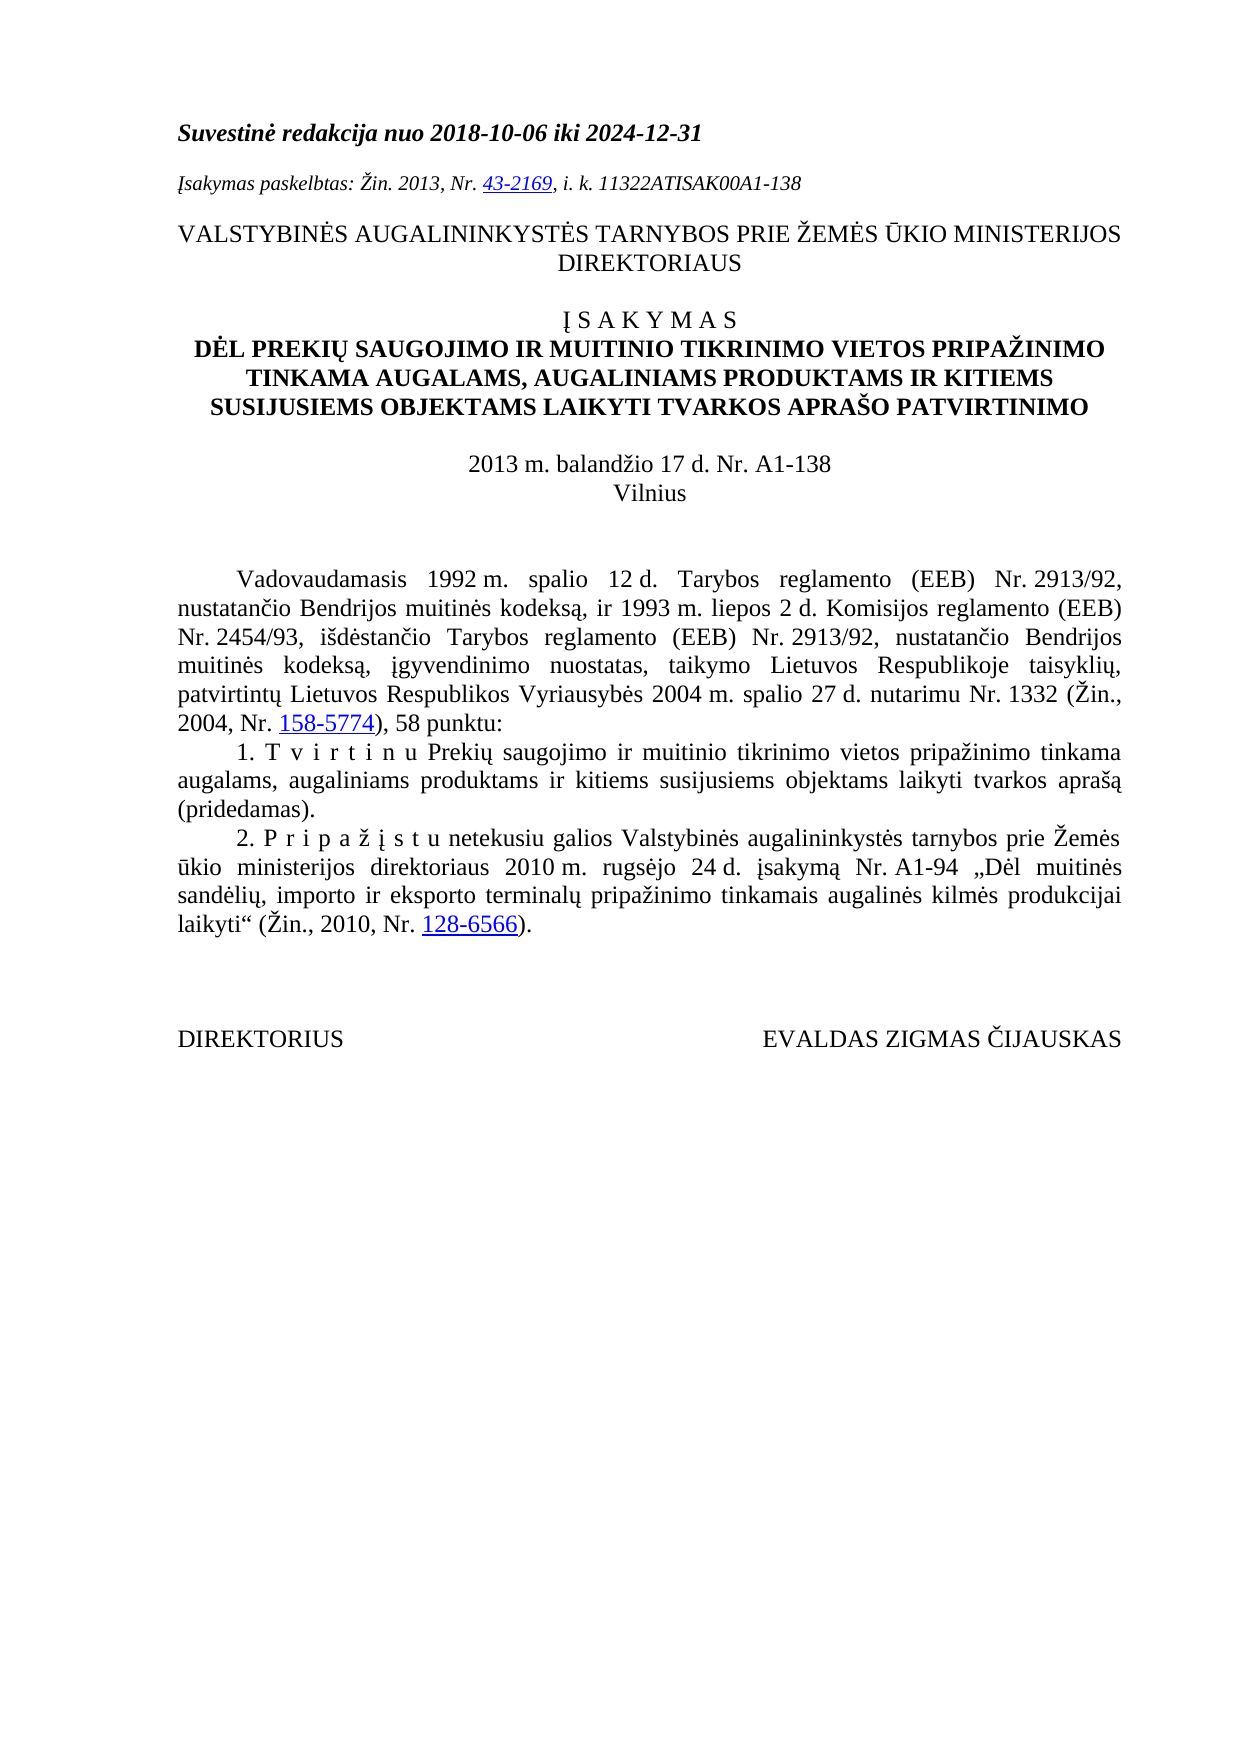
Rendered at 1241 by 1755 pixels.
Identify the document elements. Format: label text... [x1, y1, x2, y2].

text DĖL PREKIŲ SAUGOJIMO IR MUITINIO TIKRINIMO VIETOS PRIPAŽINIMO TINKAMA AUGALAMS, AUGALINIAMS PRODUKTAMS IR KITIEMS SUSIJUSIEMS OBJEKTAMS LAIKYTI TVARKOS APRAŠO PATVIRTINIMO [177, 334, 1122, 420]
text Į S A K Y M A S [177, 305, 1122, 334]
text 2. P r i p a ž į s t u netekusiu galios Valstybinės augalininkystės tarnybos prie Žemės ūkio ministerijos direktoriaus 2010 m. rugsėjo 24 d. įsakymą Nr. A1-94 „Dėl muitinės sandėlių, importo ir eksporto terminalų pripažinimo tinkamais augalinės kilmės produkcijai laikyti“ (Žin., 2010, Nr. 128-6566). [177, 823, 1122, 938]
text VALSTYBINĖS AUGALININKYSTĖS TARNYBOS PRIE ŽEMĖS ŪKIO MINISTERIJOS DIREKTORIAUS [177, 219, 1122, 277]
text 2013 m. balandžio 17 d. Nr. A1-138 [177, 449, 1122, 478]
text Direktorius Evaldas Zigmas Čijauskas [177, 1024, 1122, 1053]
text Suvestinė redakcija nuo 2018-10-06 iki 2024-12-31 [177, 118, 1122, 147]
text Įsakymas paskelbtas: Žin. 2013, Nr. 43-2169, i. k. 11322ATISAK00A1-138 [177, 171, 1122, 195]
text Vadovaudamasis 1992 m. spalio 12 d. Tarybos reglamento (EEB) Nr. 2913/92, nustatančio Bendrijos muitinės kodeksą, ir 1993 m. liepos 2 d. Komisijos reglamento (EEB) Nr. 2454/93, išdėstančio Tarybos reglamento (EEB) Nr. 2913/92, nustatančio Bendrijos muitinės kodeksą, įgyvendinimo nuostatas, taikymo Lietuvos Respublikoje taisyklių, patvirtintų Lietuvos Respublikos Vyriausybės 2004 m. spalio 27 d. nutarimu Nr. 1332 (Žin., 2004, Nr. 158-5774), 58 punktu: [177, 564, 1122, 737]
text 1. T v i r t i n u Prekių saugojimo ir muitinio tikrinimo vietos pripažinimo tinkama augalams, augaliniams produktams ir kitiems susijusiems objektams laikyti tvarkos aprašą (pridedamas). [177, 737, 1122, 823]
text Vilnius [177, 478, 1122, 507]
